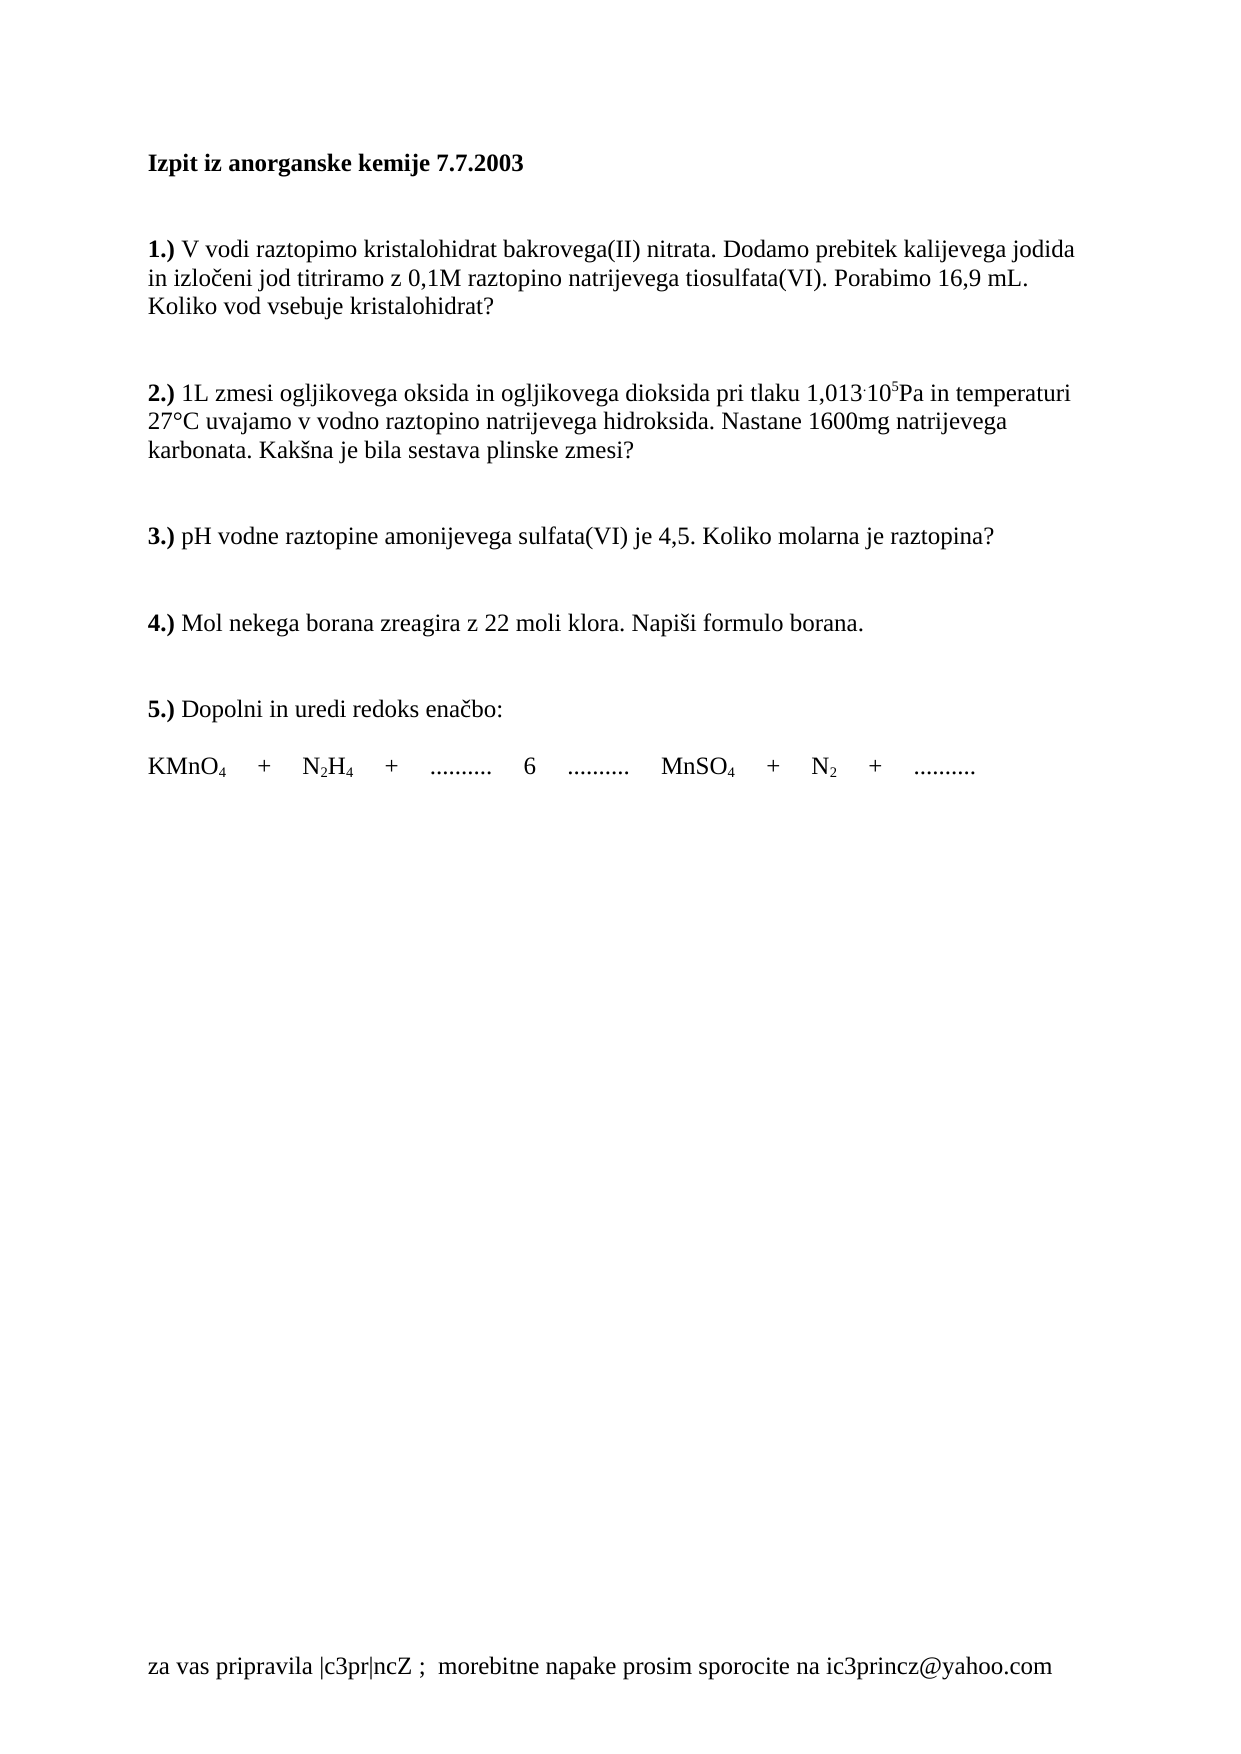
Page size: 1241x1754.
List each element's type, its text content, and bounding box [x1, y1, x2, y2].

subtitle Izpit iz anorganske kemije 7.7.2003 [148, 148, 1093, 176]
text 2.) 1L zmesi ogljikovega oksida in ogljikovega dioksida pri tlaku 1,013.105Pa in temperaturi 27°C uvajamo v vodno raztopino natrijevega hidroksida. Nastane 1600mg natrijevega karbonata. Kakšna je bila sestava plinske zmesi? [148, 378, 1093, 464]
text 5.) Dopolni in uredi redoks enačbo: [148, 694, 1093, 723]
text 1.) V vodi raztopimo kristalohidrat bakrovega(II) nitrata. Dodamo prebitek kalijevega jodida in izločeni jod titriramo z 0,1M raztopino natrijevega tiosulfata(VI). Porabimo 16,9 mL. Koliko vod vsebuje kristalohidrat? [148, 234, 1093, 320]
text 3.) pH vodne raztopine amonijevega sulfata(VI) je 4,5. Koliko molarna je raztopina? [148, 521, 1093, 550]
text 4.) Mol nekega borana zreagira z 22 moli klora. Napiši formulo borana. [148, 608, 1093, 636]
text KMnO4 + N2H4 + ..........  .......... MnSO4 + N2 + .......... [148, 751, 1093, 780]
